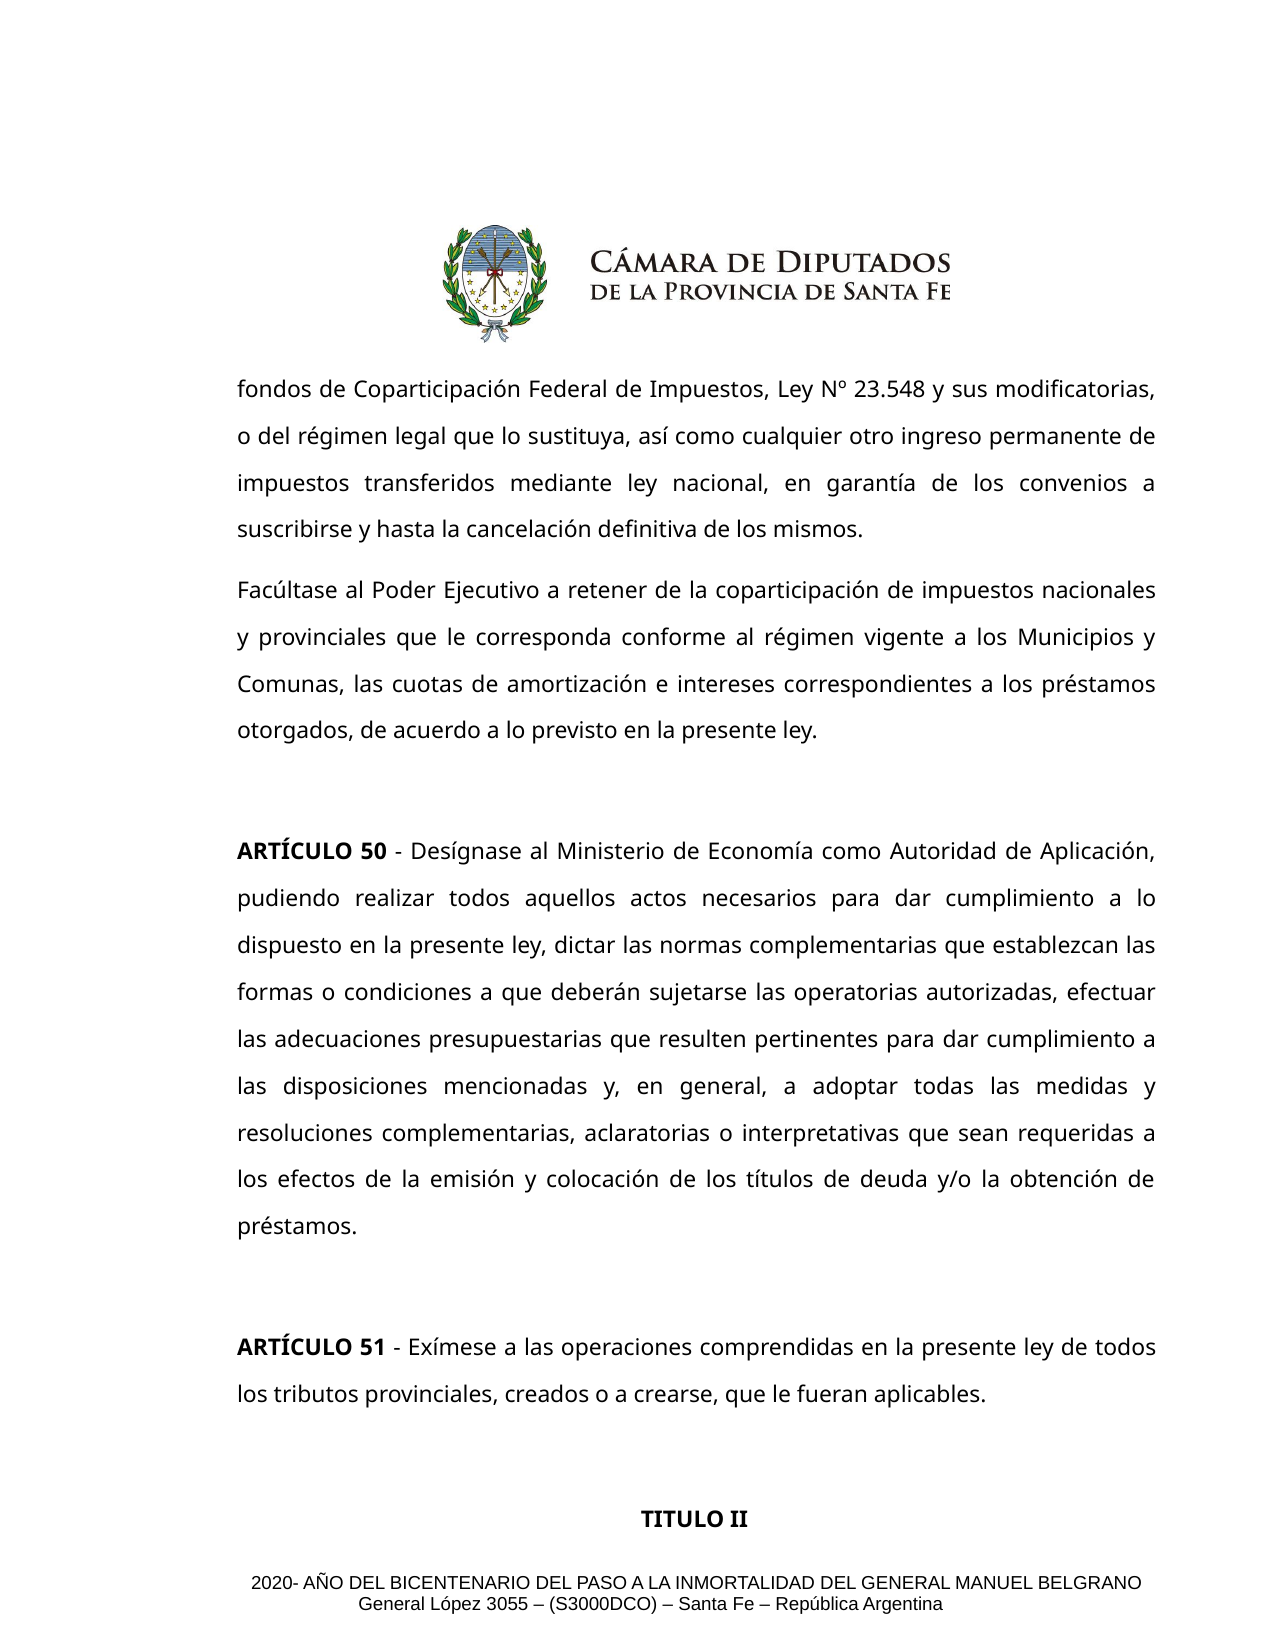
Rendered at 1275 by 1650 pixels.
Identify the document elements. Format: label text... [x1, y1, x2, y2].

text ARTÍCULO 51 - Exímese a las operaciones comprendidas en la presente ley de todos los tributos provinciales, creados o a crearse, que le fueran aplicables. [237, 1331, 1157, 1409]
text TITULO II [238, 1503, 1157, 1534]
text Facúltase al Poder Ejecutivo a retener de la coparticipación de impuestos nacionales y provinciales que le corresponda conforme al régimen vigente a los Municipios y Comunas, las cuotas de amortización e intereses correspondientes a los préstamos otorgados, de acuerdo a lo previsto en la presente ley. [237, 574, 1157, 746]
picture [442, 225, 950, 347]
text fondos de Coparticipación Federal de Impuestos, Ley Nº 23.548 y sus modificatorias, o del régimen legal que lo sustituya, así como cualquier otro ingreso permanente de impuestos transferidos mediante ley nacional, en garantía de los convenios a suscribirse y hasta la cancelación definitiva de los mismos. [237, 373, 1157, 545]
text ARTÍCULO 50 - Desígnase al Ministerio de Economía como Autoridad de Aplicación, pudiendo realizar todos aquellos actos necesarios para dar cumplimiento a lo dispuesto en la presente ley, dictar las normas complementarias que establezcan las formas o condiciones a que deberán sujetarse las operatorias autorizadas, efectuar las adecuaciones presupuestarias que resulten pertinentes para dar cumplimiento a las disposiciones mencionadas y, en general, a adoptar todas las medidas y resoluciones complementarias, aclaratorias o interpretativas que sean requeridas a los efectos de la emisión y colocación de los títulos de deuda y/o la obtención de préstamos. [237, 835, 1157, 1242]
